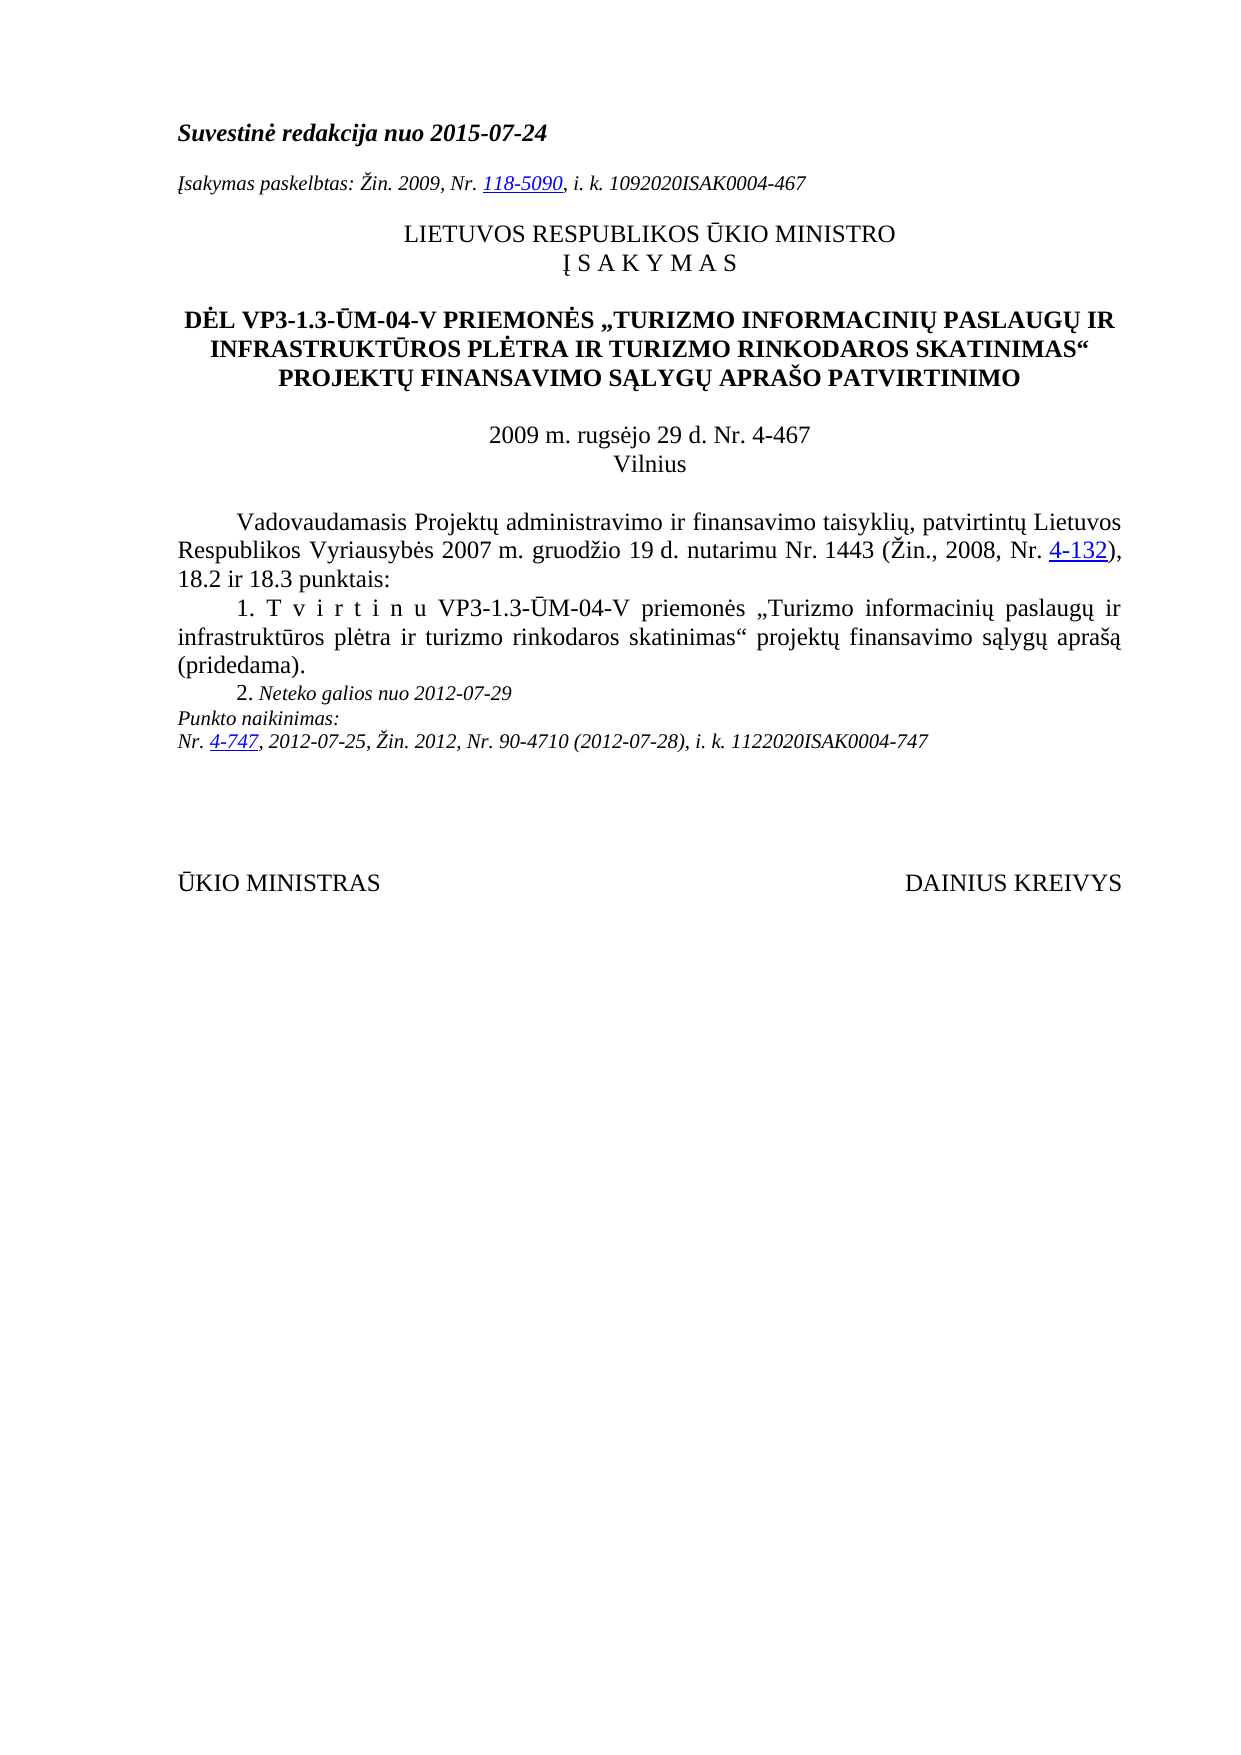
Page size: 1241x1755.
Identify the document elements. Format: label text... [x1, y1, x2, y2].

text Ūkio ministras Dainius Kreivys [177, 868, 1122, 897]
text 2. Neteko galios nuo 2012-07-29 [177, 679, 1122, 705]
text Nr. 4-747, 2012-07-25, Žin. 2012, Nr. 90-4710 (2012-07-28), i. k. 1122020ISAK0004-747 [177, 729, 1122, 753]
text Punkto naikinimas: [177, 705, 1122, 729]
text Vadovaudamasis Projektų administravimo ir finansavimo taisyklių, patvirtintų Lietuvos Respublikos Vyriausybės 2007 m. gruodžio 19 d. nutarimu Nr. 1443 (Žin., 2008, Nr. 4-132), 18.2 ir 18.3 punktais: [177, 507, 1122, 593]
text į s a k y m a s [177, 248, 1122, 277]
text Vilnius [177, 449, 1122, 478]
text Įsakymas paskelbtas: Žin. 2009, Nr. 118-5090, i. k. 1092020ISAK0004-467 [177, 171, 1122, 195]
text 1. T v i r t i n u VP3-1.3-ŪM-04-V priemonės „Turizmo informacinių paslaugų ir infrastruktūros plėtra ir turizmo rinkodaros skatinimas“ projektų finansavimo sąlygų aprašą (pridedama). [177, 593, 1122, 679]
text Suvestinė redakcija nuo 2015-07-24 [177, 118, 1122, 147]
text LIETUVOS RESPUBLIKOS ŪKIO MINISTRO [177, 219, 1122, 248]
text Dėl VP3-1.3-ŪM-04-V PRIEMONĖS „TURIZMO INFORMACINIŲ PASLAUGŲ IR INFRASTRUKTŪROS PLĖTRA IR TURIZMO RINKODAROS SKATINIMAS“ PROJEKTŲ FINANSAVIMO SĄLYGŲ APRAŠO patvirtinimo [177, 305, 1122, 392]
text 2009 m. rugsėjo 29 d. Nr. 4-467 [177, 420, 1122, 449]
